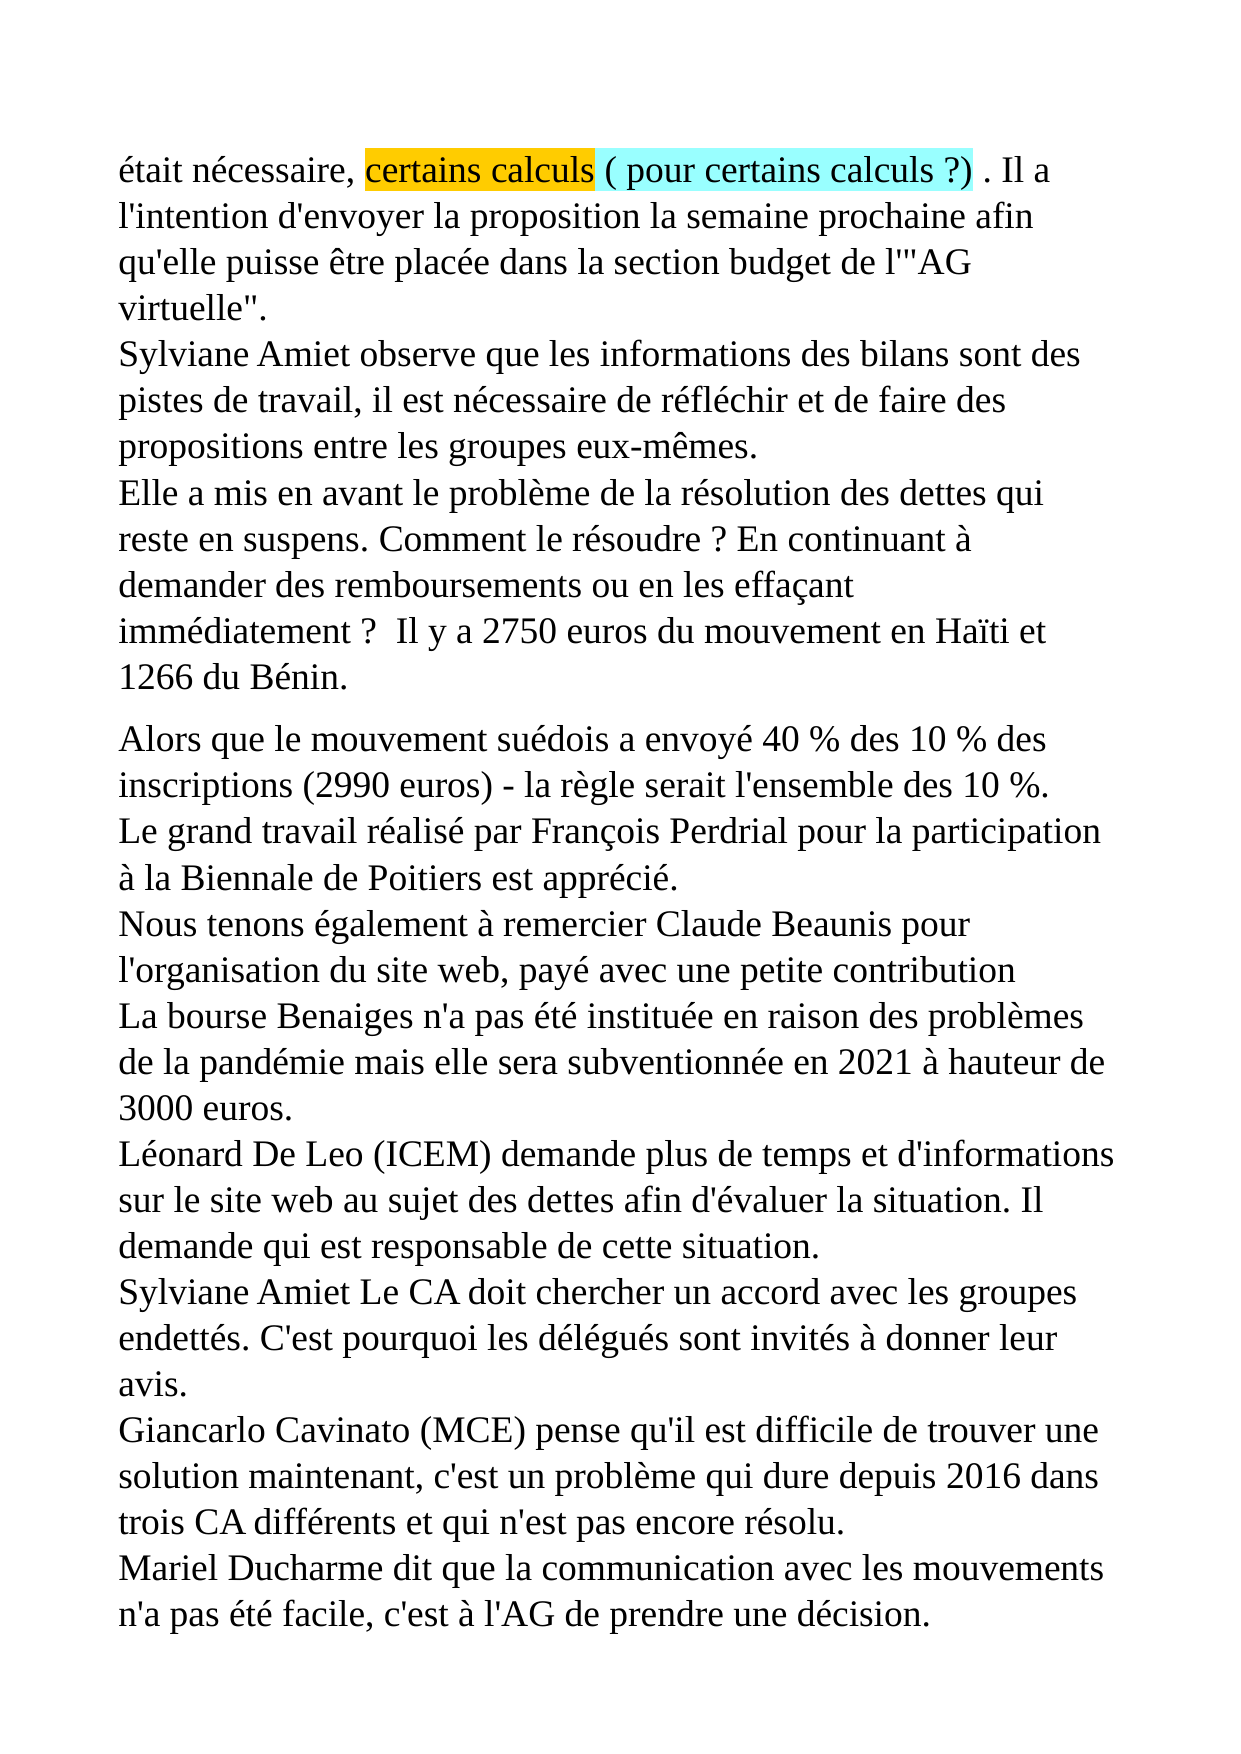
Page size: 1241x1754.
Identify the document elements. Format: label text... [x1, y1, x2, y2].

text Alors que le mouvement suédois a envoyé 40 % des 10 % des inscriptions (2990 euros) - la règle serait l'ensemble des 10 %. Le grand travail réalisé par François Perdrial pour la participation à la Biennale de Poitiers est apprécié. Nous tenons également à remercier Claude Beaunis pour l'organisation du site web, payé avec une petite contribution La bourse Benaiges n'a pas été instituée en raison des problèmes de la pandémie mais elle sera subventionnée en 2021 à hauteur de 3000 euros. Léonard De Leo (ICEM) demande plus de temps et d'informations sur le site web au sujet des dettes afin d'évaluer la situation. Il demande qui est responsable de cette situation. Sylviane Amiet Le CA doit chercher un accord avec les groupes endettés. C'est pourquoi les délégués sont invités à donner leur avis. Giancarlo Cavinato (MCE) pense qu'il est difficile de trouver une solution maintenant, c'est un problème qui dure depuis 2016 dans trois CA différents et qui n'est pas encore résolu. Mariel Ducharme dit que la communication avec les mouvements n'a pas été facile, c'est à l'AG de prendre une décision. [118, 717, 1122, 1635]
text était nécessaire, certains calculs ( pour certains calculs ?) . Il a l'intention d'envoyer la proposition la semaine prochaine afin qu'elle puisse être placée dans la section budget de l'"AG virtuelle". Sylviane Amiet observe que les informations des bilans sont des pistes de travail, il est nécessaire de réfléchir et de faire des propositions entre les groupes eux-mêmes. Elle a mis en avant le problème de la résolution des dettes qui reste en suspens. Comment le résoudre ? En continuant à demander des remboursements ou en les effaçant immédiatement ? Il y a 2750 euros du mouvement en Haïti et 1266 du Bénin. [118, 148, 1122, 697]
